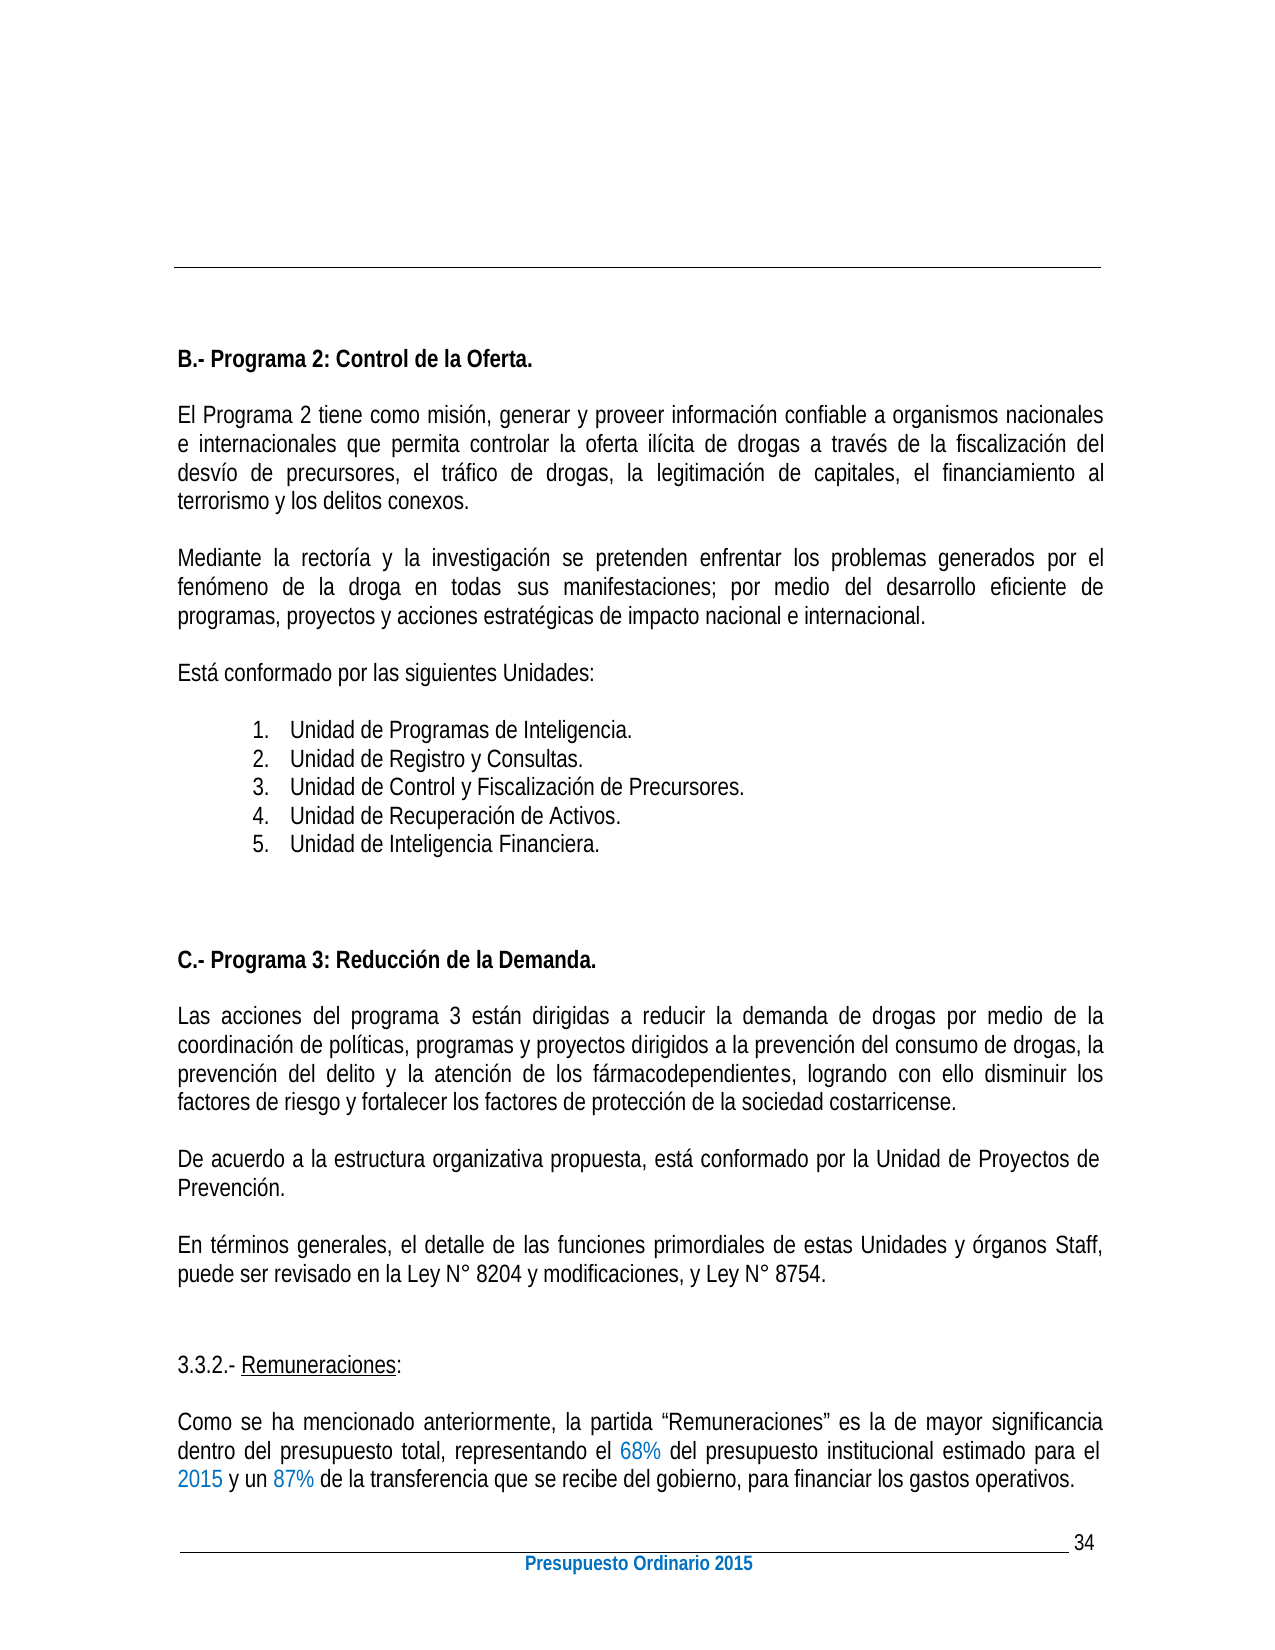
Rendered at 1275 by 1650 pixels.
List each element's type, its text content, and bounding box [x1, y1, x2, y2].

text Mediante la rectoría y la investigación se pretenden enfrentar los problemas generados por el fenómeno de la droga en todas sus manifestaciones; por medio del desarrollo eficiente de programas, proyectos y acciones estratégicas de impacto nacional e internacional. [177, 543, 1104, 629]
text 5. Unidad de Inteligencia Financiera. [252, 830, 1114, 858]
text 1. Unidad de Programas de Inteligencia. [252, 715, 1114, 744]
text El Programa 2 tiene como misión, generar y proveer información confiable a organismos nacionales e internacionales que permita controlar la oferta ilícita de drogas a través de la fiscalización del desvío de precursores, el tráfico de drogas, la legitimación de capitales, el financiamiento al terrorismo y los delitos conexos. [177, 401, 1104, 515]
text 3. Unidad de Control y Fiscalización de Precursores. [252, 773, 1114, 801]
text Las acciones del programa 3 están dirigidas a reducir la demanda de drogas por medio de la coordinación de políticas, programas y proyectos dirigidos a la prevención del consumo de drogas, la prevención del delito y la atención de los fármacodependientes, logrando con ello disminuir los factores de riesgo y fortalecer los factores de protección de la sociedad costarricense. [177, 1002, 1104, 1116]
text Está conformado por las siguientes Unidades: [177, 658, 601, 687]
text 3.3.2.- Remuneraciones: [177, 1350, 407, 1378]
text C.- Programa 3: Reducción de la Demanda. [177, 944, 602, 973]
text 4. Unidad de Recuperación de Activos. [252, 801, 1114, 830]
text 2. Unidad de Registro y Consultas. [252, 744, 1114, 773]
text Como se ha mencionado anteriormente, la partida “Remuneraciones” es la de mayor significancia dentro del presupuesto total, representando el 68% del presupuesto institucional estimado para el [177, 1407, 1104, 1464]
text De acuerdo a la estructura organizativa propuesta, está conformado por la Unidad de Proyectos de [177, 1144, 1104, 1173]
text Prevención. [177, 1173, 291, 1202]
text B.- Programa 2: Control de la Oferta. [177, 344, 539, 372]
text En términos generales, el detalle de las funciones primordiales de estas Unidades y órganos Staff, puede ser revisado en la Ley N° 8204 y modificaciones, y Ley N° 8754. [177, 1231, 1104, 1288]
text 2015 y un 87% de la transferencia que se recibe del gobierno, para financiar los gastos operativos. [177, 1464, 1081, 1493]
